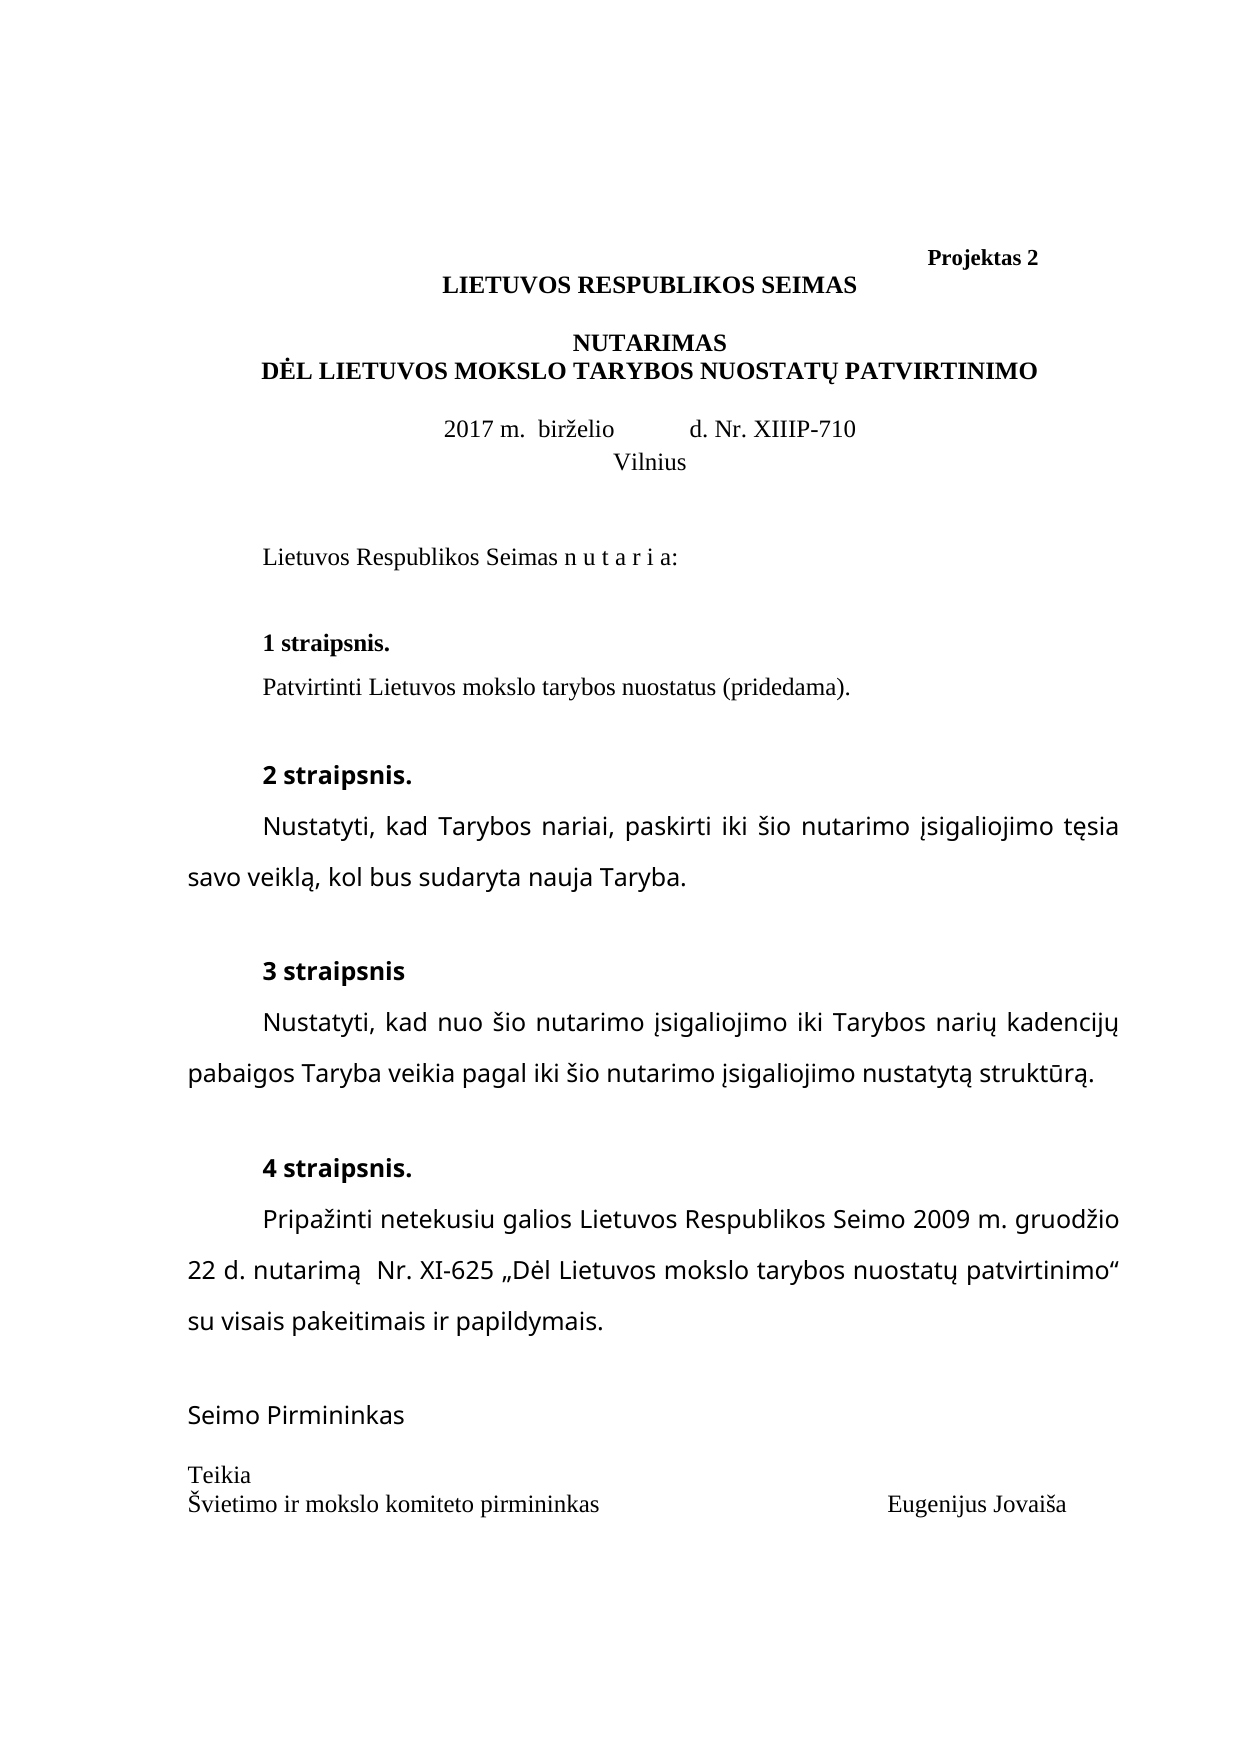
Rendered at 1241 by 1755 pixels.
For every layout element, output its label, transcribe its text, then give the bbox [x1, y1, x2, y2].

text Lietuvos Respublikos Seimas n u t a r i a: [187, 542, 1120, 571]
text NUTARIMAS [177, 328, 1122, 356]
text 2017 m. birželio d. Nr. XIIIP-710 [177, 414, 1122, 443]
text Projektas 2 [852, 244, 1122, 270]
text 2 straipsnis. [187, 758, 1120, 792]
text Patvirtinti Lietuvos mokslo tarybos nuostatus (pridedama). [187, 672, 1120, 700]
text Teikia [187, 1460, 1120, 1489]
text Vilnius [177, 447, 1122, 476]
text 4 straipsnis. [187, 1150, 1120, 1184]
text 1 straipsnis. [187, 628, 1120, 657]
text 3 straipsnis [187, 954, 1120, 988]
text Seimo Pirmininkas [187, 1398, 1120, 1432]
text Pripažinti netekusiu galios Lietuvos Respublikos Seimo 2009 m. gruodžio 22 d. nutarimą Nr. XI-625 „Dėl Lietuvos mokslo tarybos nuostatų patvirtinimo“ su visais pakeitimais ir papildymais. [187, 1201, 1120, 1337]
text DĖL LIETUVOS MOKSLO TARYBOS NUOSTATŲ PATVIRTINIMO [177, 356, 1122, 385]
text Nustatyti, kad Tarybos nariai, paskirti iki šio nutarimo įsigaliojimo tęsia savo veiklą, kol bus sudaryta nauja Taryba. [187, 809, 1120, 894]
text Nustatyti, kad nuo šio nutarimo įsigaliojimo iki Tarybos narių kadencijų pabaigos Taryba veikia pagal iki šio nutarimo įsigaliojimo nustatytą struktūrą. [187, 1005, 1120, 1090]
text Švietimo ir mokslo komiteto pirmininkas Eugenijus Jovaiša [187, 1489, 1120, 1518]
text LIETUVOS RESPUBLIKOS SEIMAS [177, 270, 1122, 299]
